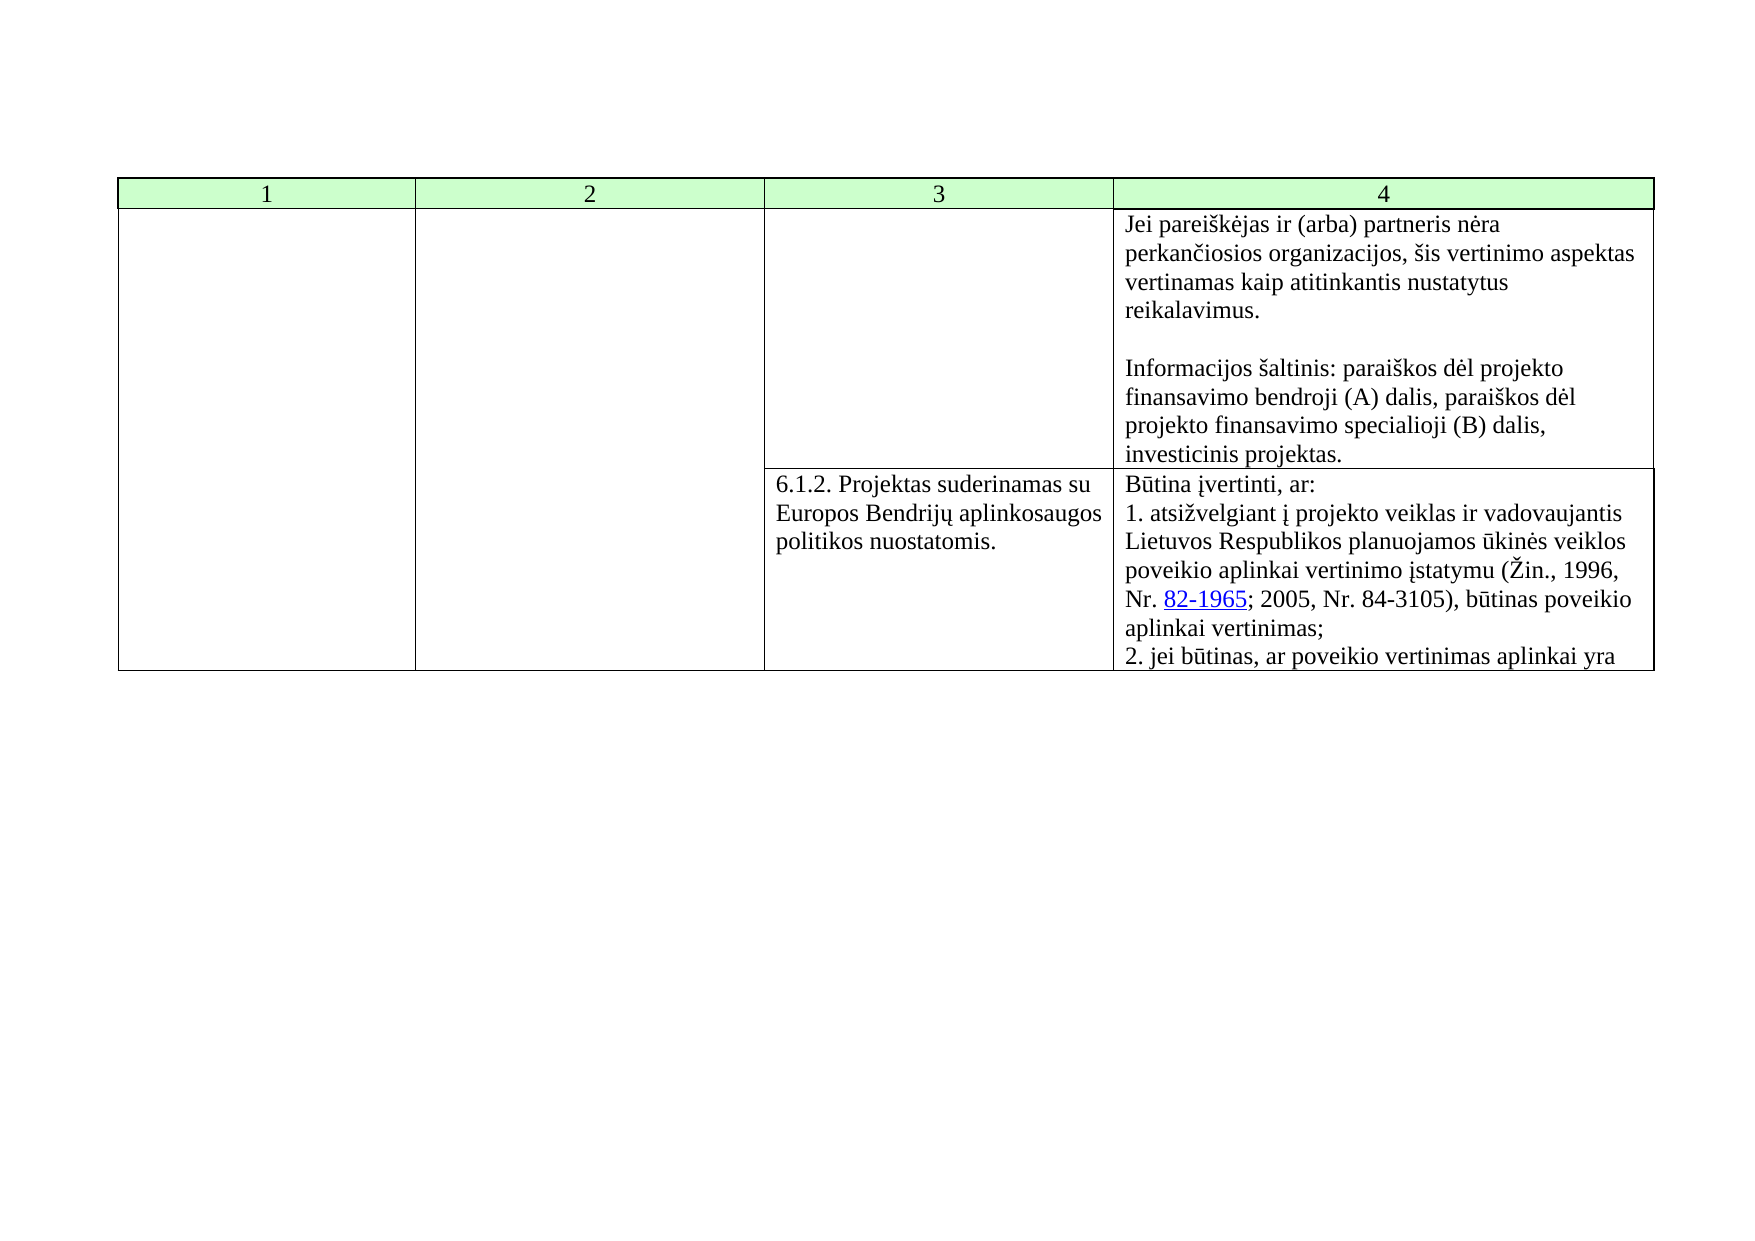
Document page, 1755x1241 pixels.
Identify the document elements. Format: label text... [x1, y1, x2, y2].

table_cell [765, 209, 1113, 468]
table_header 2 [416, 179, 764, 208]
table_cell Būtina įvertinti, ar: 1. atsižvelgiant į projekto veiklas ir vadovaujantis Lietuvos Respublikos planuojamos ūkinės veiklos poveikio aplinkai vertinimo įstatymu (Žin., 1996, Nr. 82-1965; 2005, Nr. 84-3105), būtinas poveikio aplinkai vertinimas; 2. jei būtinas, ar poveikio vertinimas aplinkai yra [1114, 469, 1653, 670]
table_cell 6.1.2. Projektas suderinamas su Europos Bendrijų aplinkosaugos politikos nuostatomis. [765, 469, 1113, 670]
table_cell [416, 209, 764, 670]
table_header 1 [119, 179, 415, 208]
table_header 3 [765, 179, 1113, 208]
table_cell Jei pareiškėjas ir (arba) partneris nėra perkančiosios organizacijos, šis vertinimo aspektas vertinamas kaip atitinkantis nustatytus reikalavimus. Informacijos šaltinis: paraiškos dėl projekto finansavimo bendroji (A) dalis, paraiškos dėl projekto finansavimo specialioji (B) dalis, investicinis projektas. [1114, 210, 1653, 468]
table_cell [119, 209, 415, 670]
table_header 4 [1114, 179, 1653, 208]
